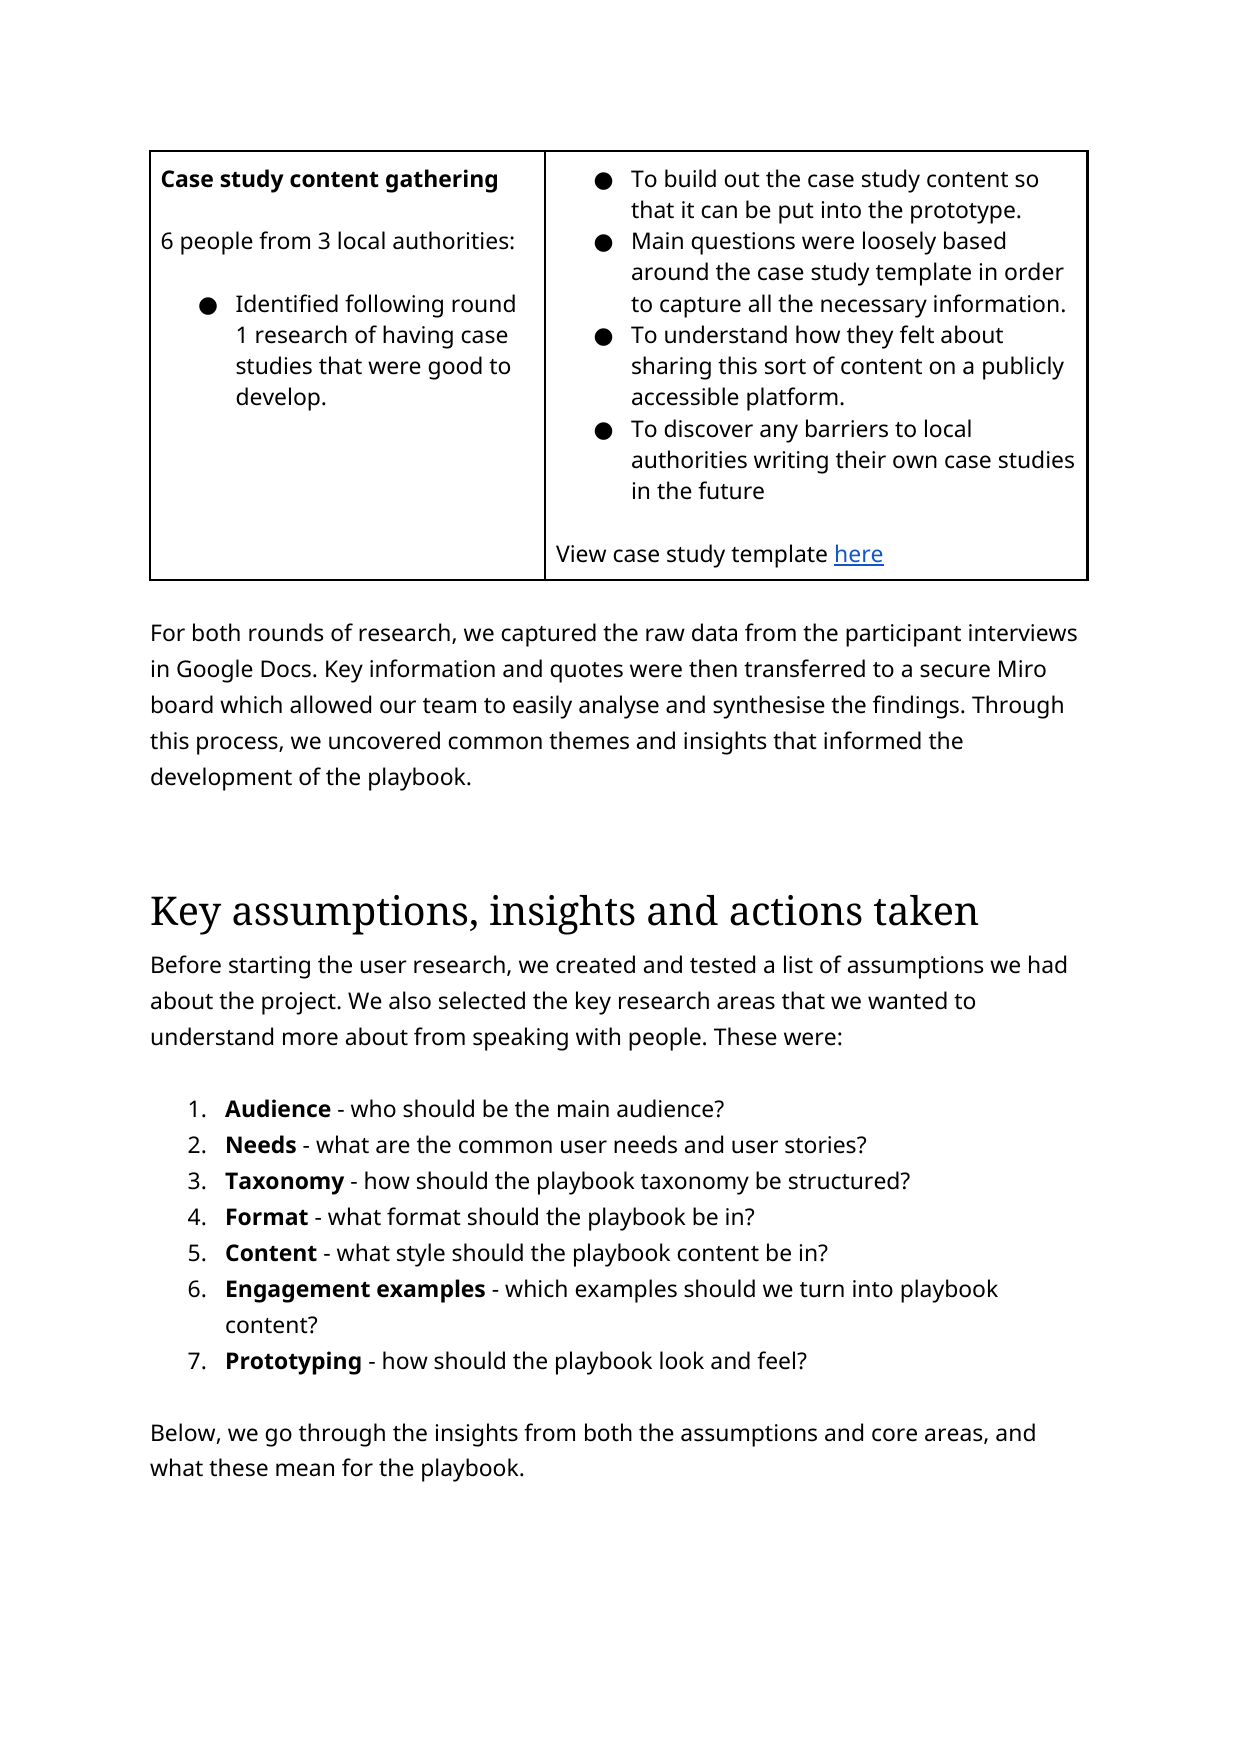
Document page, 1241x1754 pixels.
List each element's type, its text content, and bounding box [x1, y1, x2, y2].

list Audience - who should be the main audience? [187, 1093, 1090, 1124]
text Before starting the user research, we created and tested a list of assumptions we had about the project. We also selected the key research areas that we wanted to understand more about from speaking with people. These were: [150, 949, 1090, 1052]
text Below, we go through the insights from both the assumptions and core areas, and what these mean for the playbook. [150, 1416, 1090, 1484]
subtitle Key assumptions, insights and actions taken [150, 883, 1090, 937]
table_cell To build out the case study content so that it can be put into the prototype. Main questions were loosely based around the case study template in order to capture all the necessary information. To understand how they felt about sharing this sort of content on a publicly accessible platform. To discover any barriers to local authorities writing their own case studies in the future View case study template here [546, 152, 1086, 579]
list Prototyping - how should the playbook look and feel? [187, 1344, 1090, 1376]
list Content - what style should the playbook content be in? [187, 1237, 1090, 1268]
list Engagement examples - which examples should we turn into playbook content? [187, 1273, 1090, 1340]
list Needs - what are the common user needs and user stories? [187, 1129, 1090, 1160]
list Taxonomy - how should the playbook taxonomy be structured? [187, 1165, 1090, 1196]
list Format - what format should the playbook be in? [187, 1201, 1090, 1232]
text For both rounds of research, we captured the raw data from the participant interviews in Google Docs. Key information and quotes were then transferred to a secure Miro board which allowed our team to easily analyse and synthesise the findings. Through this process, we uncovered common themes and insights that informed the development of the playbook. [150, 617, 1090, 792]
table_cell Case study content gathering 6 people from 3 local authorities: Identified following round 1 research of having case studies that were good to develop. [151, 152, 544, 579]
